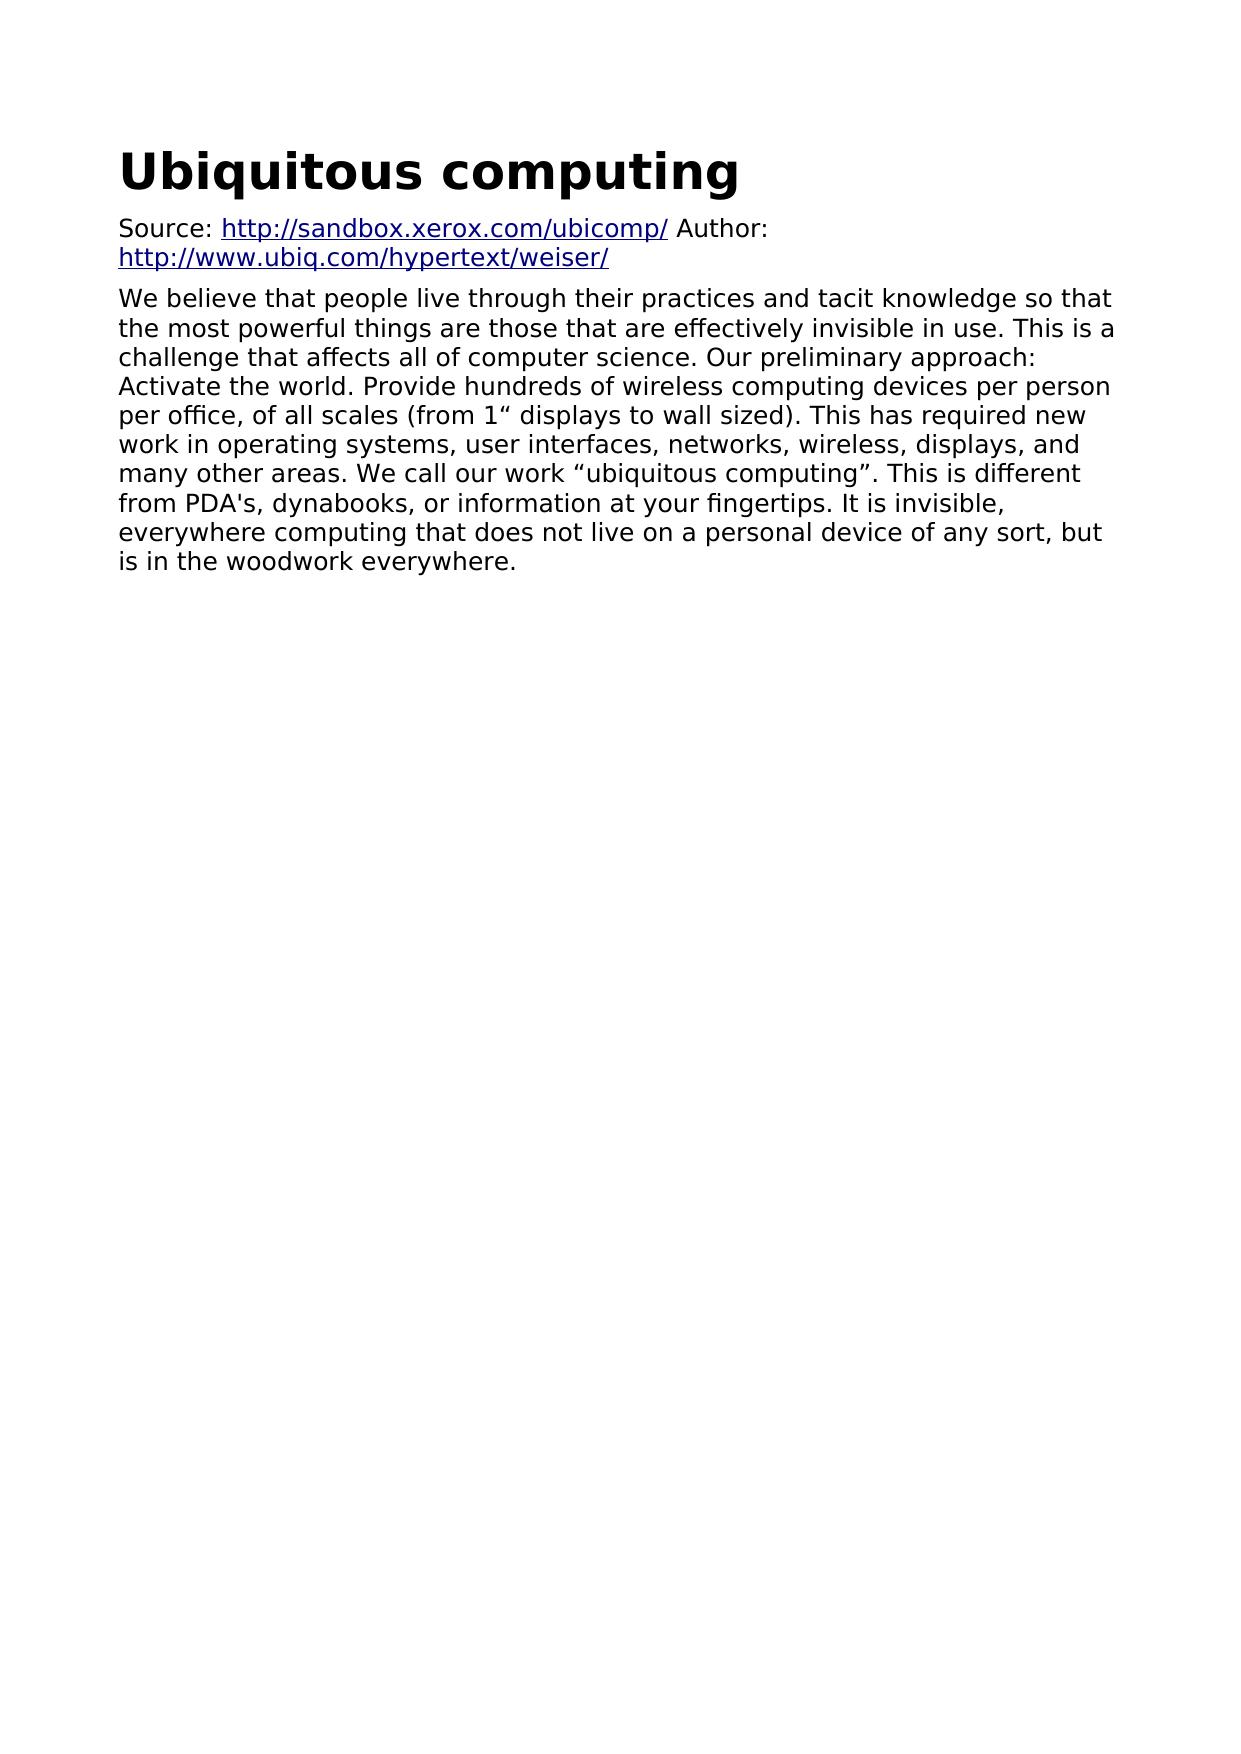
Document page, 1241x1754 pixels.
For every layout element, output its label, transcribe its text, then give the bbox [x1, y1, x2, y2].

text We believe that people live through their practices and tacit knowledge so that the most powerful things are those that are effectively invisible in use. This is a challenge that affects all of computer science. Our preliminary approach: Activate the world. Provide hundreds of wireless computing devices per person per office, of all scales (from 1“ displays to wall sized). This has required new work in operating systems, user interfaces, networks, wireless, displays, and many other areas. We call our work “ubiquitous computing”. This is different from PDA's, dynabooks, or information at your fingertips. It is invisible, everywhere computing that does not live on a personal device of any sort, but is in the woodwork everywhere. [118, 285, 1122, 576]
subtitle Ubiquitous computing [118, 143, 1122, 201]
text Source: http://sandbox.xerox.com/ubicomp/ Author: http://www.ubiq.com/hypertext/weiser/ [118, 214, 1122, 272]
